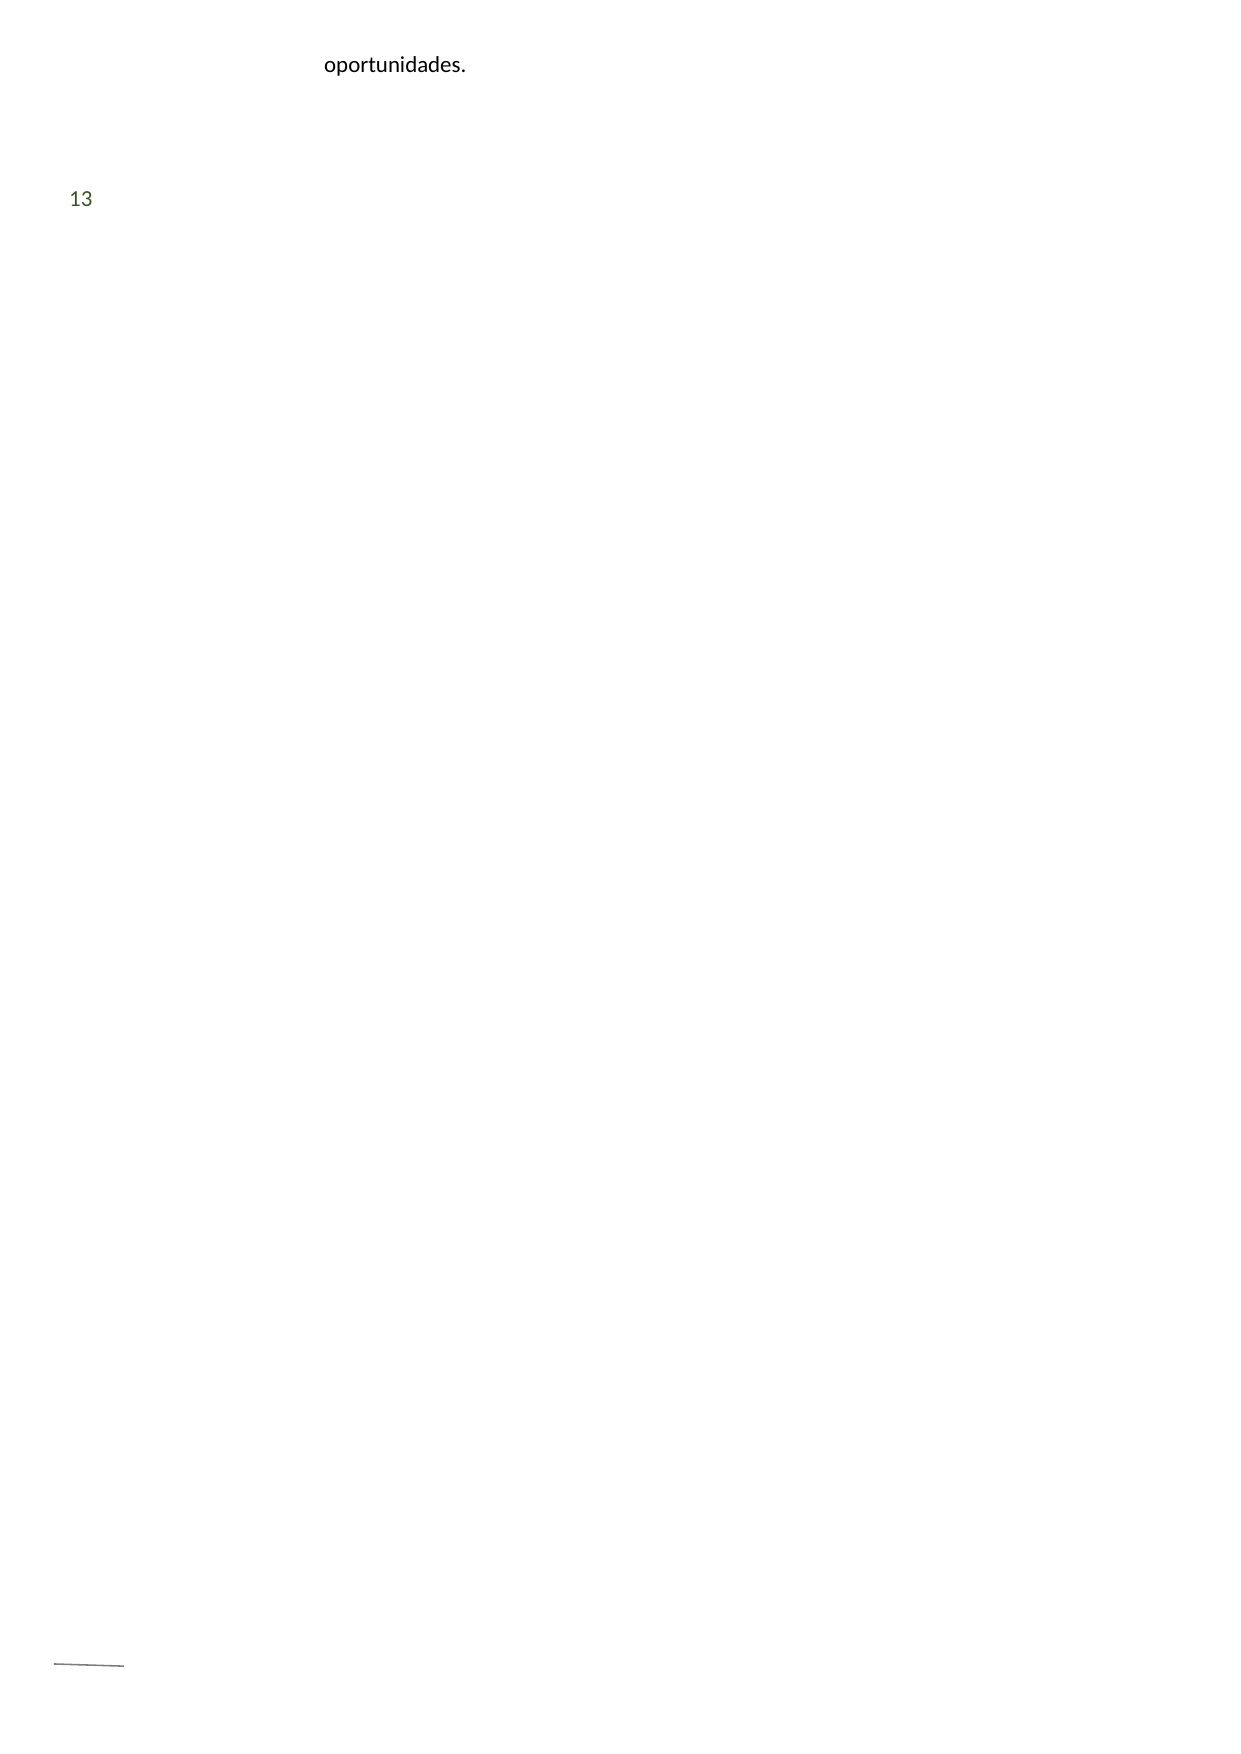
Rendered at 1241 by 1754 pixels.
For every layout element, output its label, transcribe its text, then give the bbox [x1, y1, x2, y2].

text 13 [69, 185, 1066, 211]
text oportunidades. [286, 50, 1066, 78]
